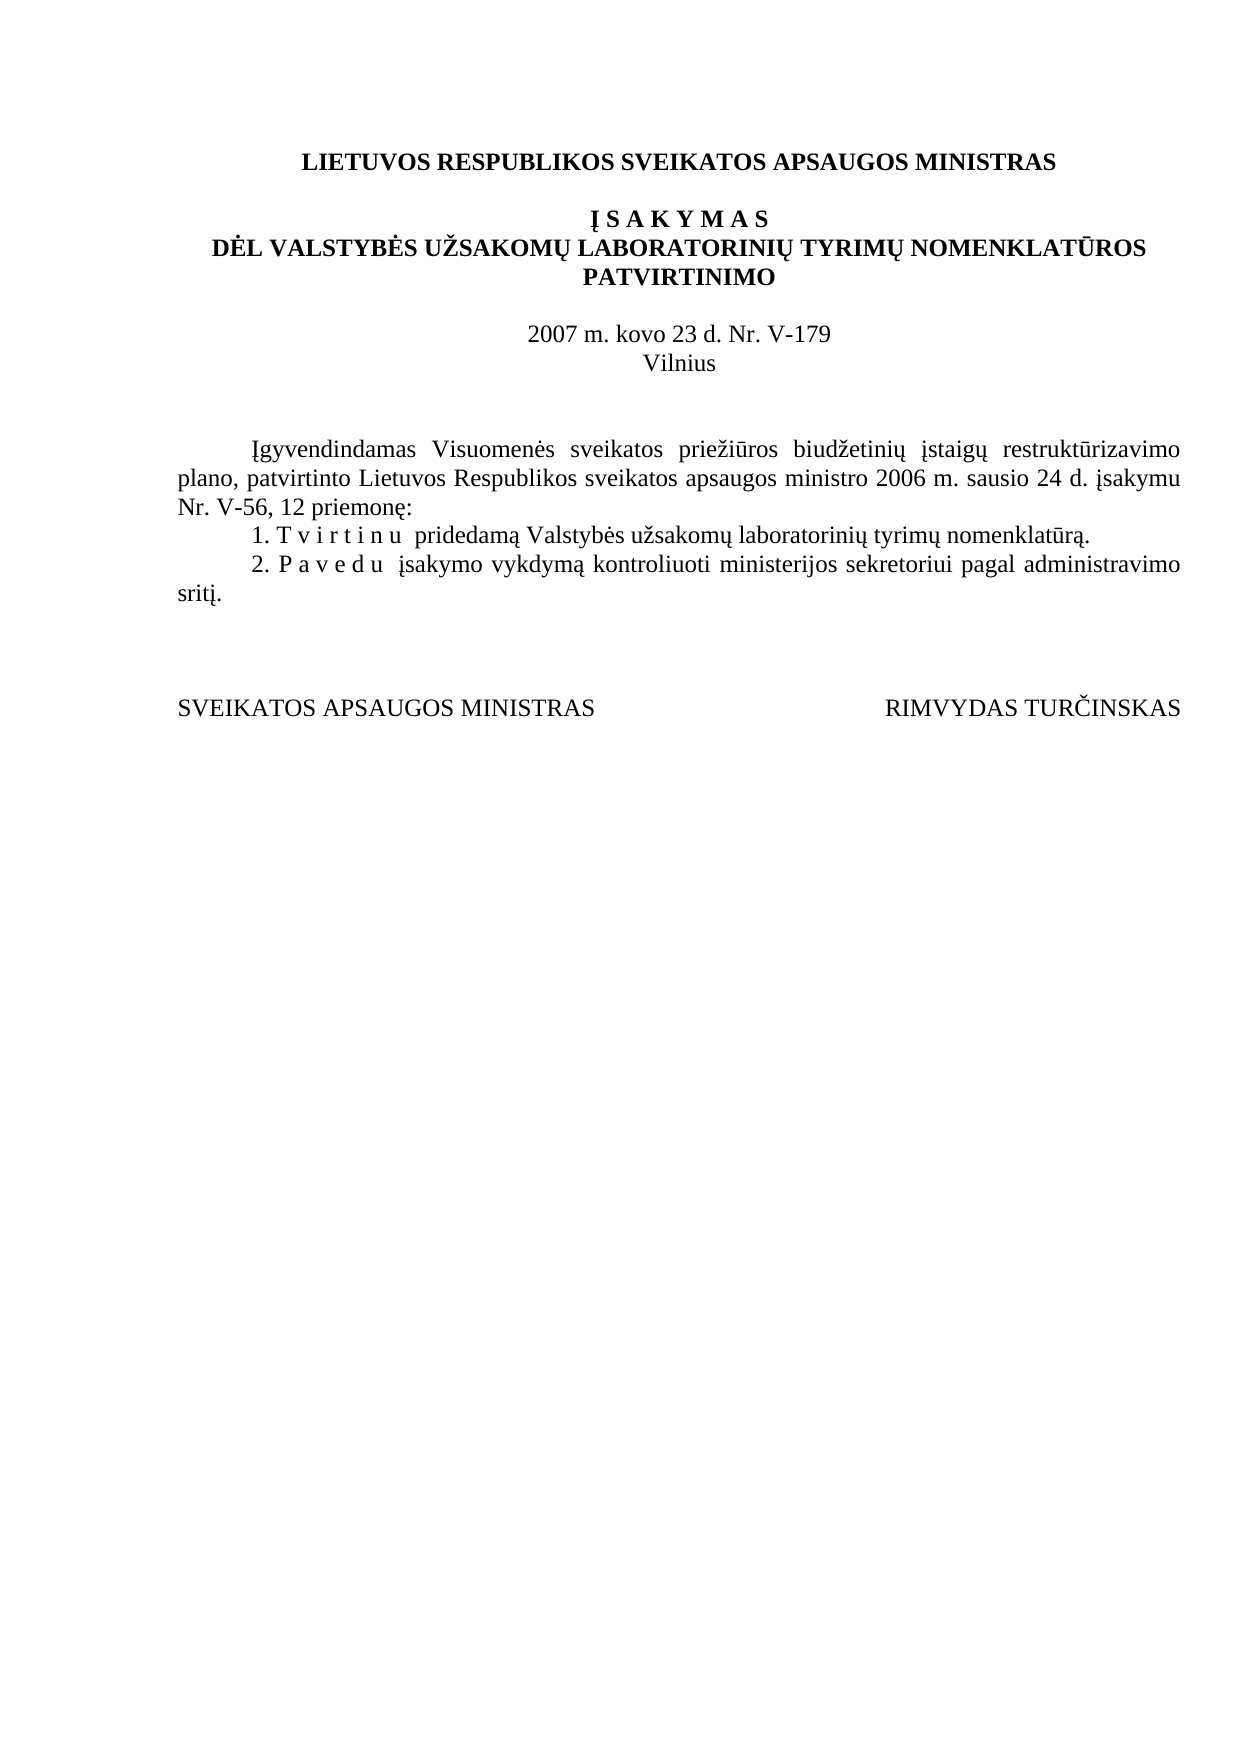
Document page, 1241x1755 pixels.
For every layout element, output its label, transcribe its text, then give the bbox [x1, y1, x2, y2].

text DĖL VALSTYBĖS UŽSAKOMŲ LABORATORINIŲ TYRIMŲ NOMENKLATŪROS PATVIRTINIMO [177, 233, 1181, 291]
text SVEIKATOS APSAUGOS MINISTRAS RIMVYDAS TURČINSKAS [177, 693, 1181, 722]
text 1. Tvirtinu pridedamą Valstybės užsakomų laboratorinių tyrimų nomenklatūrą. [177, 521, 1181, 549]
text Vilnius [177, 348, 1181, 377]
text 2007 m. kovo 23 d. Nr. V-179 [177, 319, 1181, 348]
text LIETUVOS RESPUBLIKOS SVEIKATOS APSAUGOS MINISTRAS [177, 147, 1181, 176]
text 2. Pavedu įsakymo vykdymą kontroliuoti ministerijos sekretoriui pagal administravimo sritį. [177, 549, 1181, 607]
text Įgyvendindamas Visuomenės sveikatos priežiūros biudžetinių įstaigų restruktūrizavimo plano, patvirtinto Lietuvos Respublikos sveikatos apsaugos ministro 2006 m. sausio 24 d. įsakymu Nr. V-56, 12 priemonę: [177, 434, 1181, 521]
text Į S A K Y M A S [177, 204, 1181, 233]
